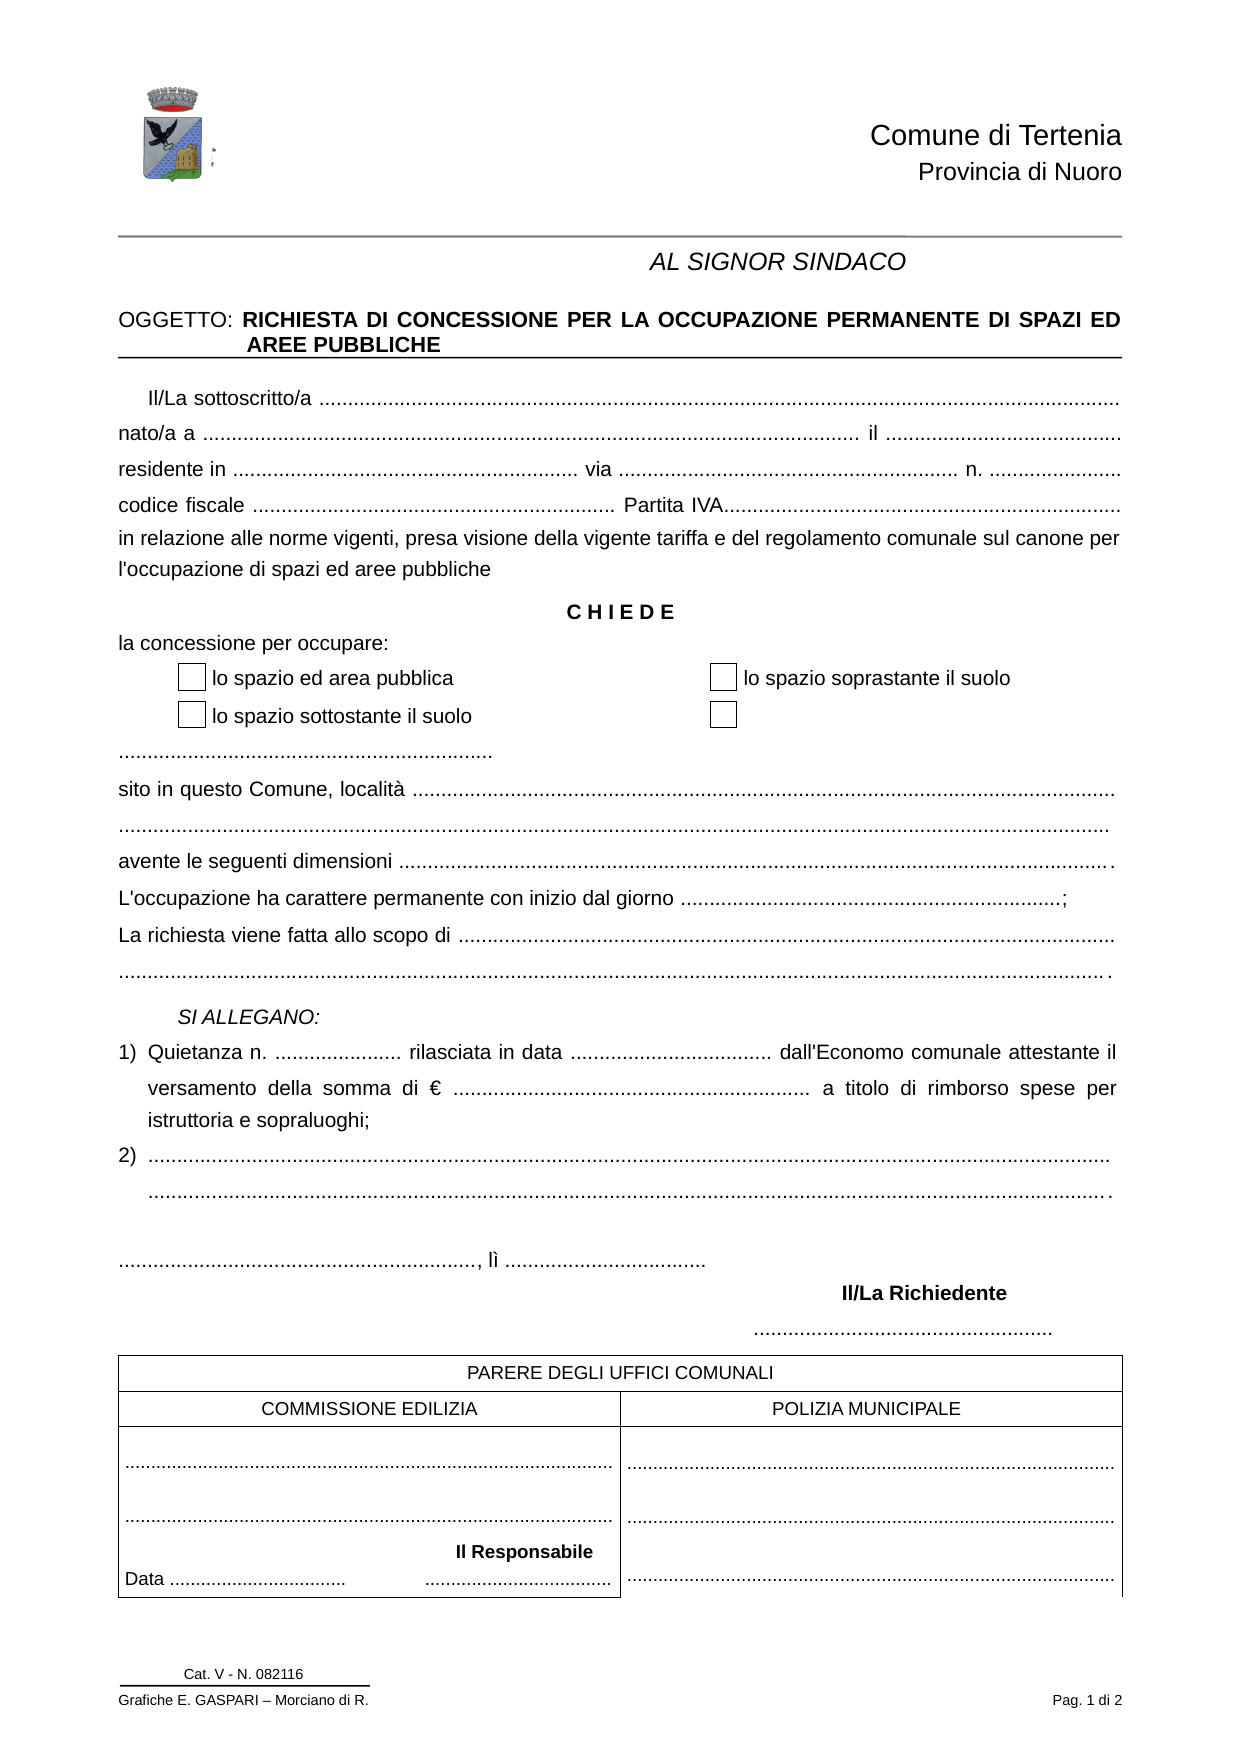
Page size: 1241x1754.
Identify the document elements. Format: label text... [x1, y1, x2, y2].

text Il/La sottoscritto/a ........................................................................................................................................... nato/a a .................................................................................................................. il ......................................... residente in ............................................................ via ........................................................... n. ....................... codice fiscale ............................................................... Partita IVA..................................................................... in relazione alle norme vigenti, presa visione della vigente tariffa e del regolamento comunale sul canone per l'occupazione di spazi ed aree pubbliche [118, 382, 1122, 580]
text lo spazio ed area pubblica lo spazio soprastante il suolo [118, 662, 1117, 691]
list ....................................................................................................................................................................... ....................................................................................................................................................................... [118, 1139, 1117, 1204]
table_cell .............................................................................................. [119, 1427, 620, 1481]
table_cell .............................................................................................. [621, 1481, 1122, 1535]
text Comune di Tertenia [224, 118, 1122, 152]
table_cell .............................................................................................. [119, 1481, 620, 1535]
table_cell .............................................................................................. [621, 1535, 1122, 1597]
list Quietanza n. ...................... rilasciata in data ................................... dall'Economo comunale attestante il versamento della somma di € .............................................................. a titolo di rimborso spese per istruttoria e sopraluoghi; [118, 1036, 1117, 1132]
text lo spazio sottostante il suolo ................................................................. [118, 700, 1117, 764]
text .............................................................., lì ................................... [118, 1244, 1117, 1272]
subtitle C H I E D E [118, 600, 1122, 624]
text L'occupazione ha carattere permanente con inizio dal giorno ..................................................................; [118, 882, 1117, 911]
text la concessione per occupare: [118, 631, 1117, 655]
picture [122, 87, 224, 219]
text OGGETTO: RICHIESTA DI CONCESSIONE PER LA OCCUPAZIONE PERMANENTE DI SPAZI ED AREE PUBBLICHE [118, 307, 1122, 356]
subtitle Il/La Richiedente [842, 1281, 1117, 1305]
table_cell Il Responsabile Data .................................. .................................... [119, 1535, 620, 1597]
table_cell POLIZIA MUNICIPALE [621, 1392, 1122, 1426]
table_cell COMMISSIONE EDILIZIA [119, 1392, 620, 1426]
text sito in questo Comune, località .......................................................................................................................... ............................................................................................................................................................................ avente le seguenti dimensioni ............................................................................................................................ [118, 773, 1117, 873]
text La richiesta viene fatta allo scopo di .................................................................................................................. ............................................................................................................................................................................ [118, 919, 1117, 984]
text .................................................... [753, 1312, 1117, 1341]
text AL SIGNOR SINDACO [650, 247, 1122, 276]
text SI ALLEGANO: [118, 1005, 1117, 1029]
table_header PARERE DEGLI UFFICI COMUNALI [119, 1356, 1122, 1391]
text Provincia di Nuoro [224, 157, 1122, 185]
table_cell .............................................................................................. [621, 1427, 1122, 1481]
